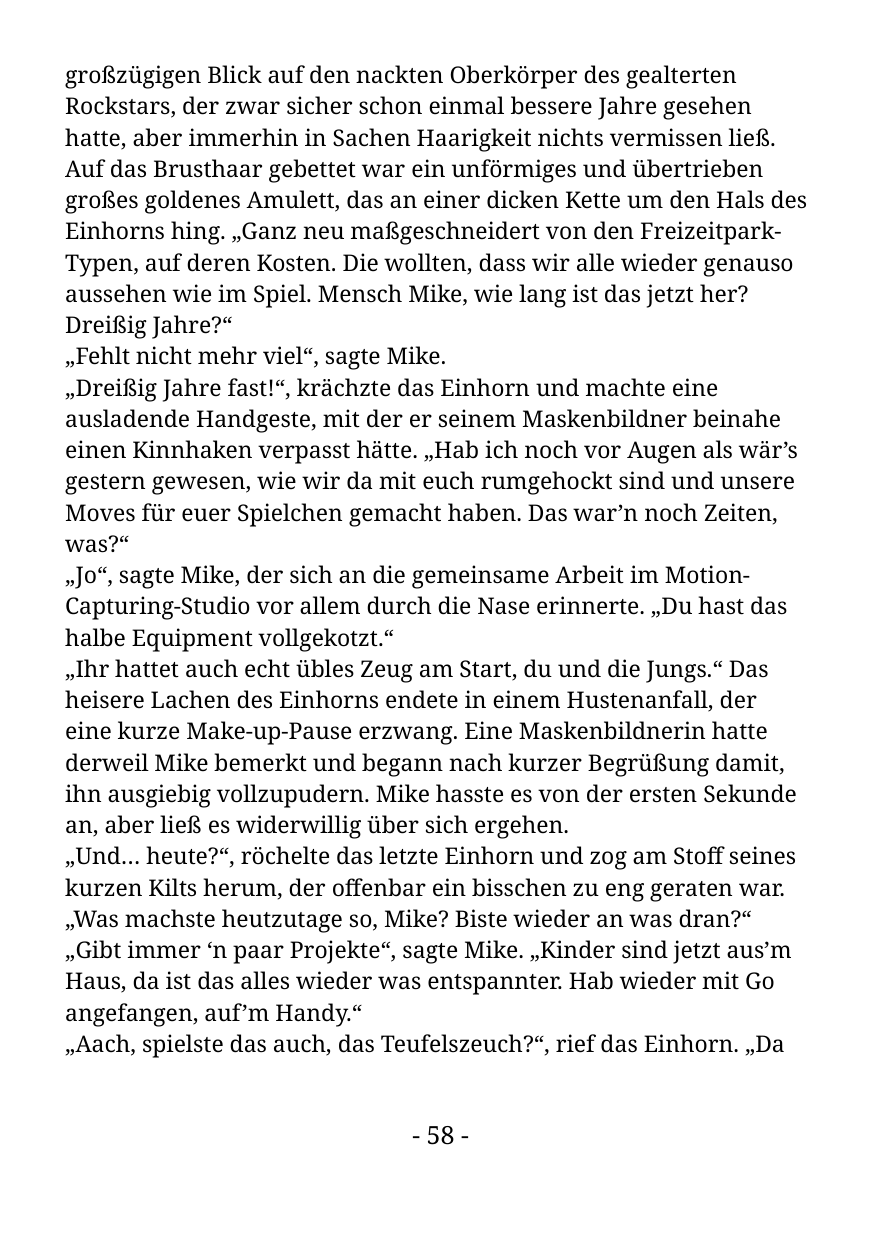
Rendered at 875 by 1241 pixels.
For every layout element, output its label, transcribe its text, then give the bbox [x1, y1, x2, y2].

text großzügigen Blick auf den nackten Oberkörper des gealterten Rockstars, der zwar sicher schon einmal bessere Jahre gesehen hatte, aber immerhin in Sachen Haarigkeit nichts vermissen ließ. Auf das Brusthaar gebettet war ein unförmiges und übertrieben großes goldenes Amulett, das an einer dicken Kette um den Hals des Einhorns hing. „Ganz neu maßgeschneidert von den Freizeitpark-Typen, auf deren Kosten. Die wollten, dass wir alle wieder genauso aussehen wie im Spiel. Mensch Mike, wie lang ist das jetzt her? Dreißig Jahre?“ „Fehlt nicht mehr viel“, sagte Mike. „Dreißig Jahre fast!“, krächzte das Einhorn und machte eine ausladende Handgeste, mit der er seinem Maskenbildner beinahe einen Kinnhaken verpasst hätte. „Hab ich noch vor Augen als wär’s gestern gewesen, wie wir da mit euch rumgehockt sind und unsere Moves für euer Spielchen gemacht haben. Das war’n noch Zeiten, was?“ „Jo“, sagte Mike, der sich an die gemeinsame Arbeit im Motion-Capturing-Studio vor allem durch die Nase erinnerte. „Du hast das halbe Equipment vollgekotzt.“ „Ihr hattet auch echt übles Zeug am Start, du und die Jungs.“ Das heisere Lachen des Einhorns endete in einem Hustenanfall, der eine kurze Make-up-Pause erzwang. Eine Maskenbildnerin hatte derweil Mike bemerkt und begann nach kurzer Begrüßung damit, ihn ausgiebig vollzupudern. Mike hasste es von der ersten Sekunde an, aber ließ es widerwillig über sich ergehen. „Und… heute?“, röchelte das letzte Einhorn und zog am Stoff seines kurzen Kilts herum, der offenbar ein bisschen zu eng geraten war. „Was machste heutzutage so, Mike? Biste wieder an was dran?“ „Gibt immer ‘n paar Projekte“, sagte Mike. „Kinder sind jetzt aus’m Haus, da ist das alles wieder was entspannter. Hab wieder mit Go angefangen, auf’m Handy.“ „Aach, spielste das auch, das Teufelszeuch?“, rief das Einhorn. „Da [65, 59, 809, 1059]
